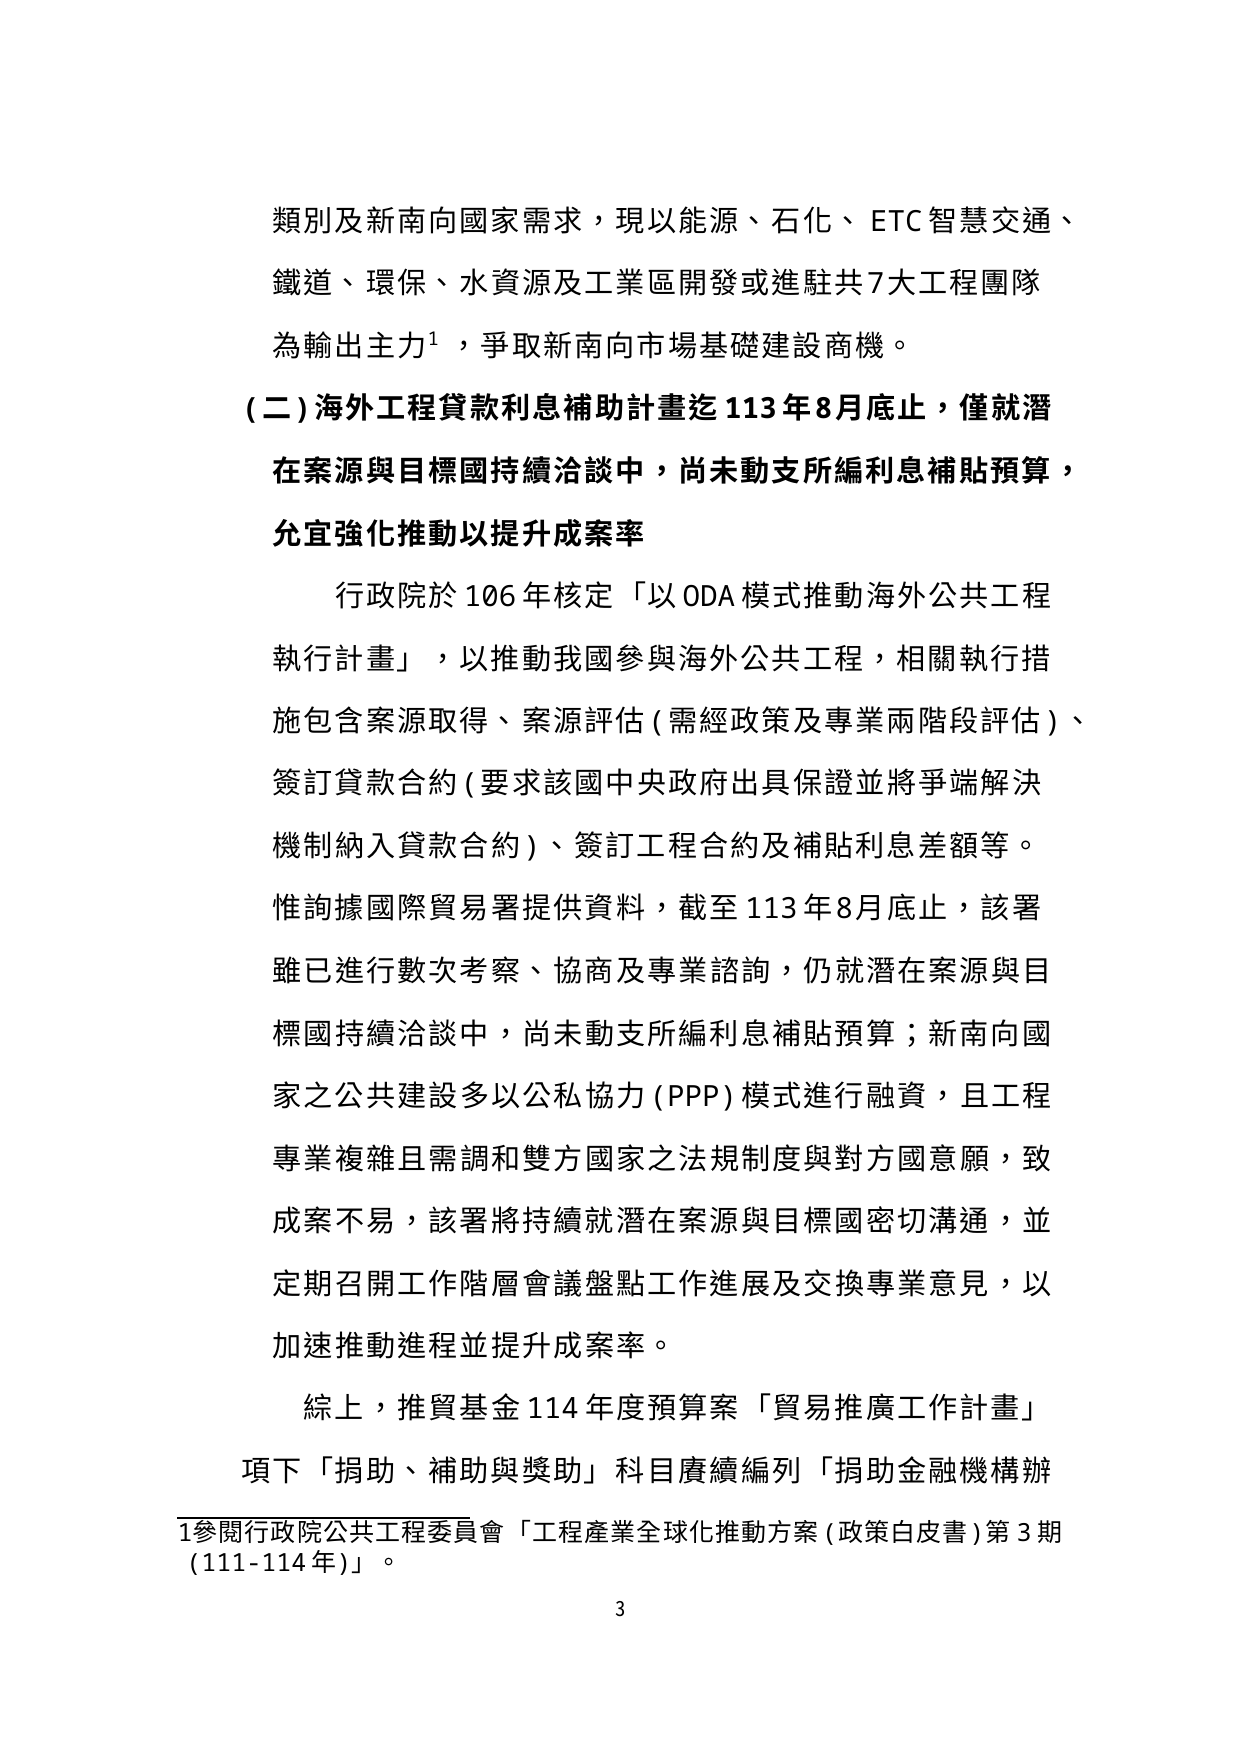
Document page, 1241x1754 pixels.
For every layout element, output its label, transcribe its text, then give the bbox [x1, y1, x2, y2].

text (二)海外工程貸款利息補助計畫迄113年8月底止，僅就潛在案源與目標國持續洽談中，尚未動支所編利息補貼預算，允宜強化推動以提升成案率 [236, 365, 1063, 552]
text 參閱行政院公共工程委員會「工程產業全球化推動方案(政策白皮書)第3期(111-114年)」。 [177, 1518, 1063, 1577]
text 推貿基金辦理海外工程貸款利息補助計畫之協助工程產業海外發展融資機制，係以政府開發協助(ODA)模式，與新南向國家政府合作推動公共工程及基礎建設案，並協助我國工程業者爭取海外公共工程商機。經行政院公共工程委員會(以下簡稱工程會)盤點近年我國具海外輸出潛力類別及新南向國家需求，現以能源、石化、ETC智慧交通、鐵道、環保、水資源及工業區開發或進駐共7大工程團隊為輸出主力，爭取新南向市場基礎建設商機。 [266, 177, 1063, 365]
text 綜上，推貿基金114年度預算案「貿易推廣工作計畫」項下「捐助、補助與獎助」科目賡續編列「捐助金融機構辦理海外公共工程貸款利息補助計畫」5億元，執行迄今已逾6年，截至113年8月底止係就潛在案源與目標國持續洽談中，尚無具體成果，允宜強化推動以提升成案率。 [236, 1365, 1063, 1490]
text 行政院於106年核定「以ODA模式推動海外公共工程執行計畫」，以推動我國參與海外公共工程，相關執行措施包含案源取得、案源評估(需經政策及專業兩階段評估)、簽訂貸款合約(要求該國中央政府出具保證並將爭端解決機制納入貸款合約)、簽訂工程合約及補貼利息差額等。惟詢據國際貿易署提供資料，截至113年8月底止，該署雖已進行數次考察、協商及專業諮詢，仍就潛在案源與目標國持續洽談中，尚未動支所編利息補貼預算；新南向國家之公共建設多以公私協力(PPP)模式進行融資，且工程專業複雜且需調和雙方國家之法規制度與對方國意願，致成案不易，該署將持續就潛在案源與目標國密切溝通，並定期召開工作階層會議盤點工作進展及交換專業意見，以加速推動進程並提升成案率。 [266, 552, 1063, 1365]
